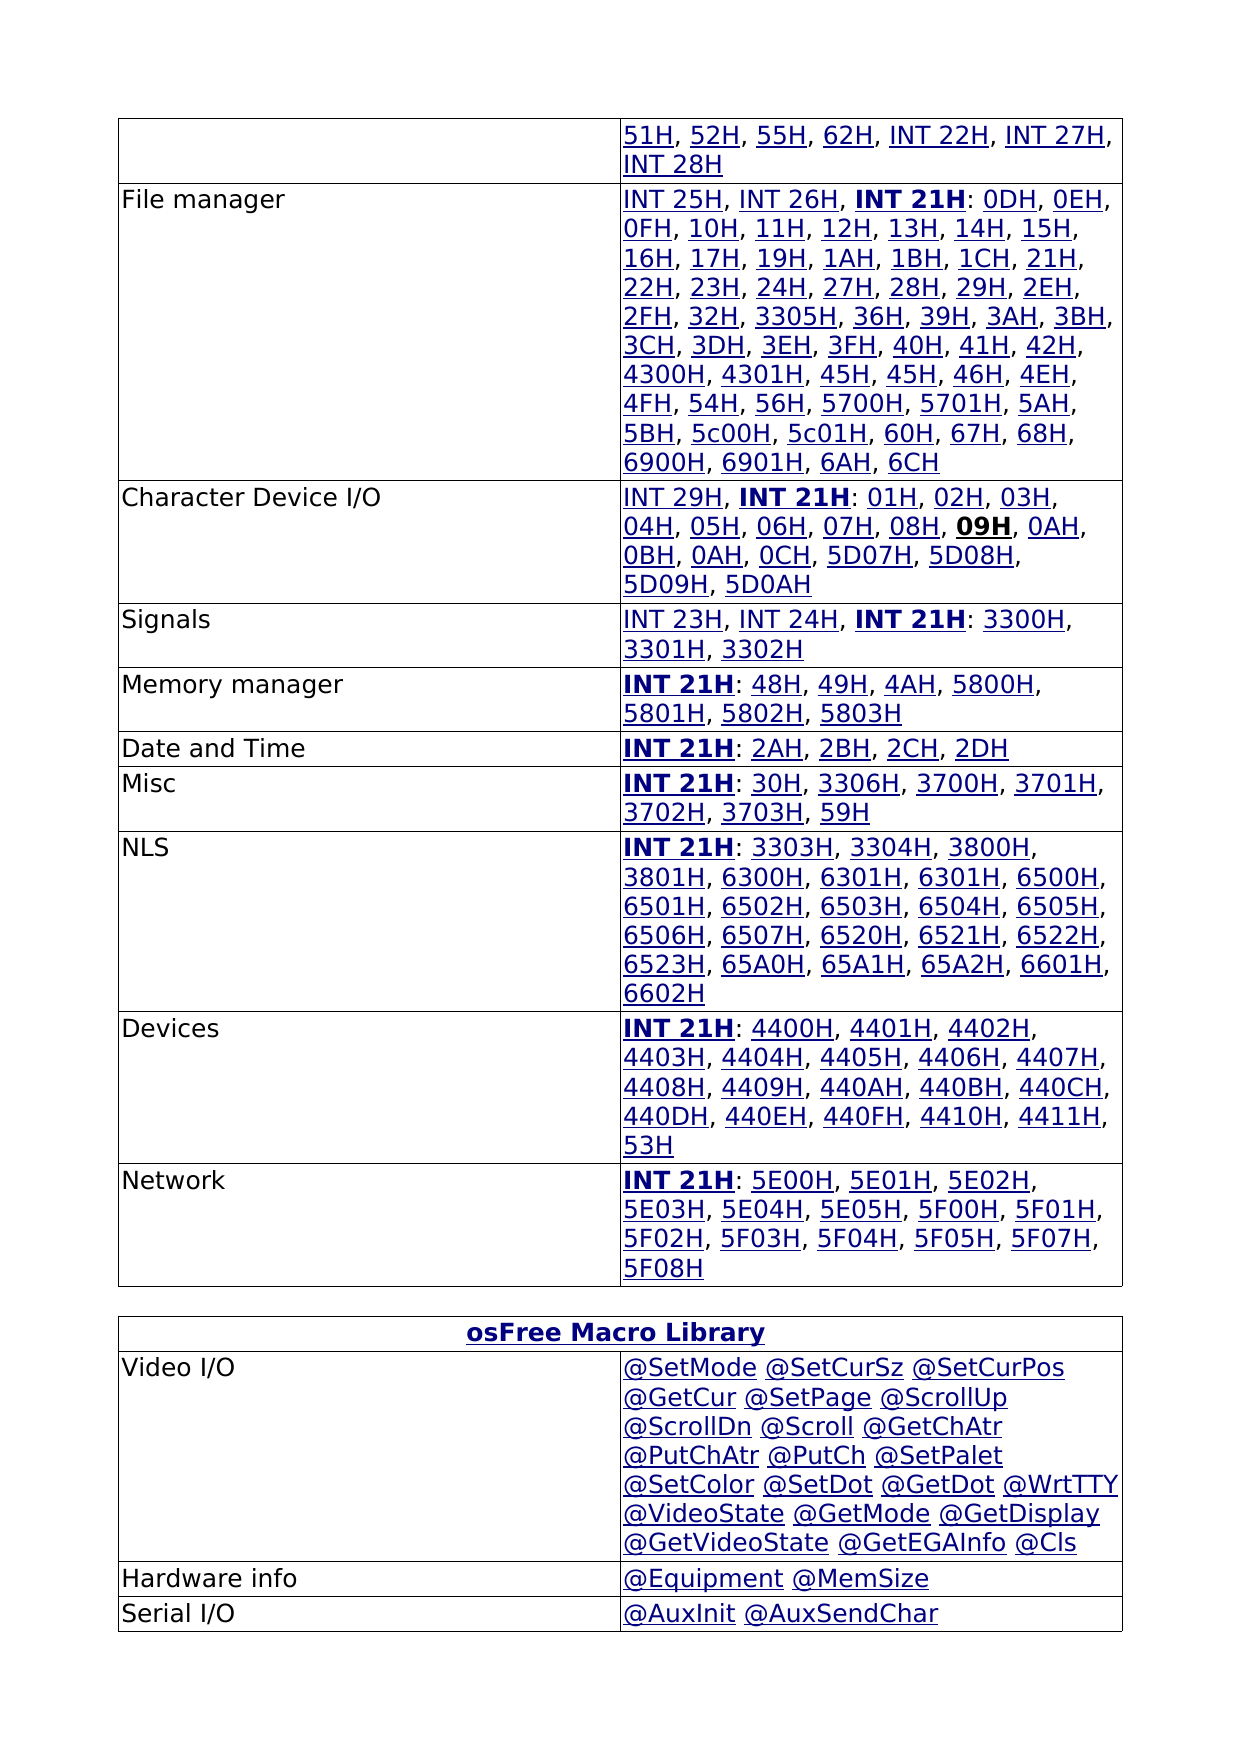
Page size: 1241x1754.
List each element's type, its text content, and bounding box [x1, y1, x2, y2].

table_cell Misc [119, 767, 620, 831]
table_cell @AuxInit @AuxSendChar [621, 1597, 1122, 1631]
table_cell Hardware info [119, 1562, 620, 1596]
table_cell INT 25H, INT 26H, INT 21H: 0DH, 0EH, 0FH, 10H, 11H, 12H, 13H, 14H, 15H, 16H, 17H, 19H, 1AH, 1BH, 1CH, 21H, 22H, 23H, 24H, 27H, 28H, 29H, 2EH, 2FH, 32H, 3305H, 36H, 39H, 3AH, 3BH, 3CH, 3DH, 3EH, 3FH, 40H, 41H, 42H, 4300H, 4301H, 45H, 45H, 46H, 4EH, 4FH, 54H, 56H, 5700H, 5701H, 5AH, 5BH, 5c00H, 5c01H, 60H, 67H, 68H, 6900H, 6901H, 6AH, 6CH [621, 184, 1122, 480]
table_cell INT 21H: 5E00H, 5E01H, 5E02H, 5E03H, 5E04H, 5E05H, 5F00H, 5F01H, 5F02H, 5F03H, 5F04H, 5F05H, 5F07H, 5F08H [621, 1164, 1122, 1286]
table_cell Memory manager [119, 668, 620, 731]
table_cell Serial I/O [119, 1597, 620, 1631]
table_cell NLS [119, 832, 620, 1011]
table_cell INT 21H: 3303H, 3304H, 3800H, 3801H, 6300H, 6301H, 6301H, 6500H, 6501H, 6502H, 6503H, 6504H, 6505H, 6506H, 6507H, 6520H, 6521H, 6522H, 6523H, 65A0H, 65A1H, 65A2H, 6601H, 6602H [621, 832, 1122, 1011]
table_cell File manager [119, 184, 620, 480]
table_cell 51H, 52H, 55H, 62H, INT 22H, INT 27H, INT 28H [621, 119, 1122, 182]
table_cell @Equipment @MemSize [621, 1562, 1122, 1596]
table_cell INT 21H: 4400H, 4401H, 4402H, 4403H, 4404H, 4405H, 4406H, 4407H, 4408H, 4409H, 440AH, 440BH, 440CH, 440DH, 440EH, 440FH, 4410H, 4411H, 53H [621, 1012, 1122, 1163]
table_header osFree Macro Library [119, 1317, 1122, 1351]
table_cell Video I/O [119, 1352, 620, 1561]
table_cell [119, 119, 620, 182]
table_cell Signals [119, 604, 620, 667]
table_cell Date and Time [119, 732, 620, 766]
table_cell @SetMode @SetCurSz @SetCurPos @GetCur @SetPage @ScrollUp @ScrollDn @Scroll @GetChAtr @PutChAtr @PutCh @SetPalet @SetColor @SetDot @GetDot @WrtTTY @VideoState @GetMode @GetDisplay @GetVideoState @GetEGAInfo @Cls [621, 1352, 1122, 1561]
table_cell Character Device I/O [119, 481, 620, 603]
table_cell INT 29H, INT 21H: 01H, 02H, 03H, 04H, 05H, 06H, 07H, 08H, 09H, 0AH, 0BH, 0AH, 0CH, 5D07H, 5D08H, 5D09H, 5D0AH [621, 481, 1122, 603]
table_cell INT 21H: 30H, 3306H, 3700H, 3701H, 3702H, 3703H, 59H [621, 767, 1122, 831]
table_cell INT 21H: 2AH, 2BH, 2CH, 2DH [621, 732, 1122, 766]
table_cell Devices [119, 1012, 620, 1163]
table_cell Network [119, 1164, 620, 1286]
table_cell INT 21H: 48H, 49H, 4AH, 5800H, 5801H, 5802H, 5803H [621, 668, 1122, 731]
table_cell INT 23H, INT 24H, INT 21H: 3300H, 3301H, 3302H [621, 604, 1122, 667]
